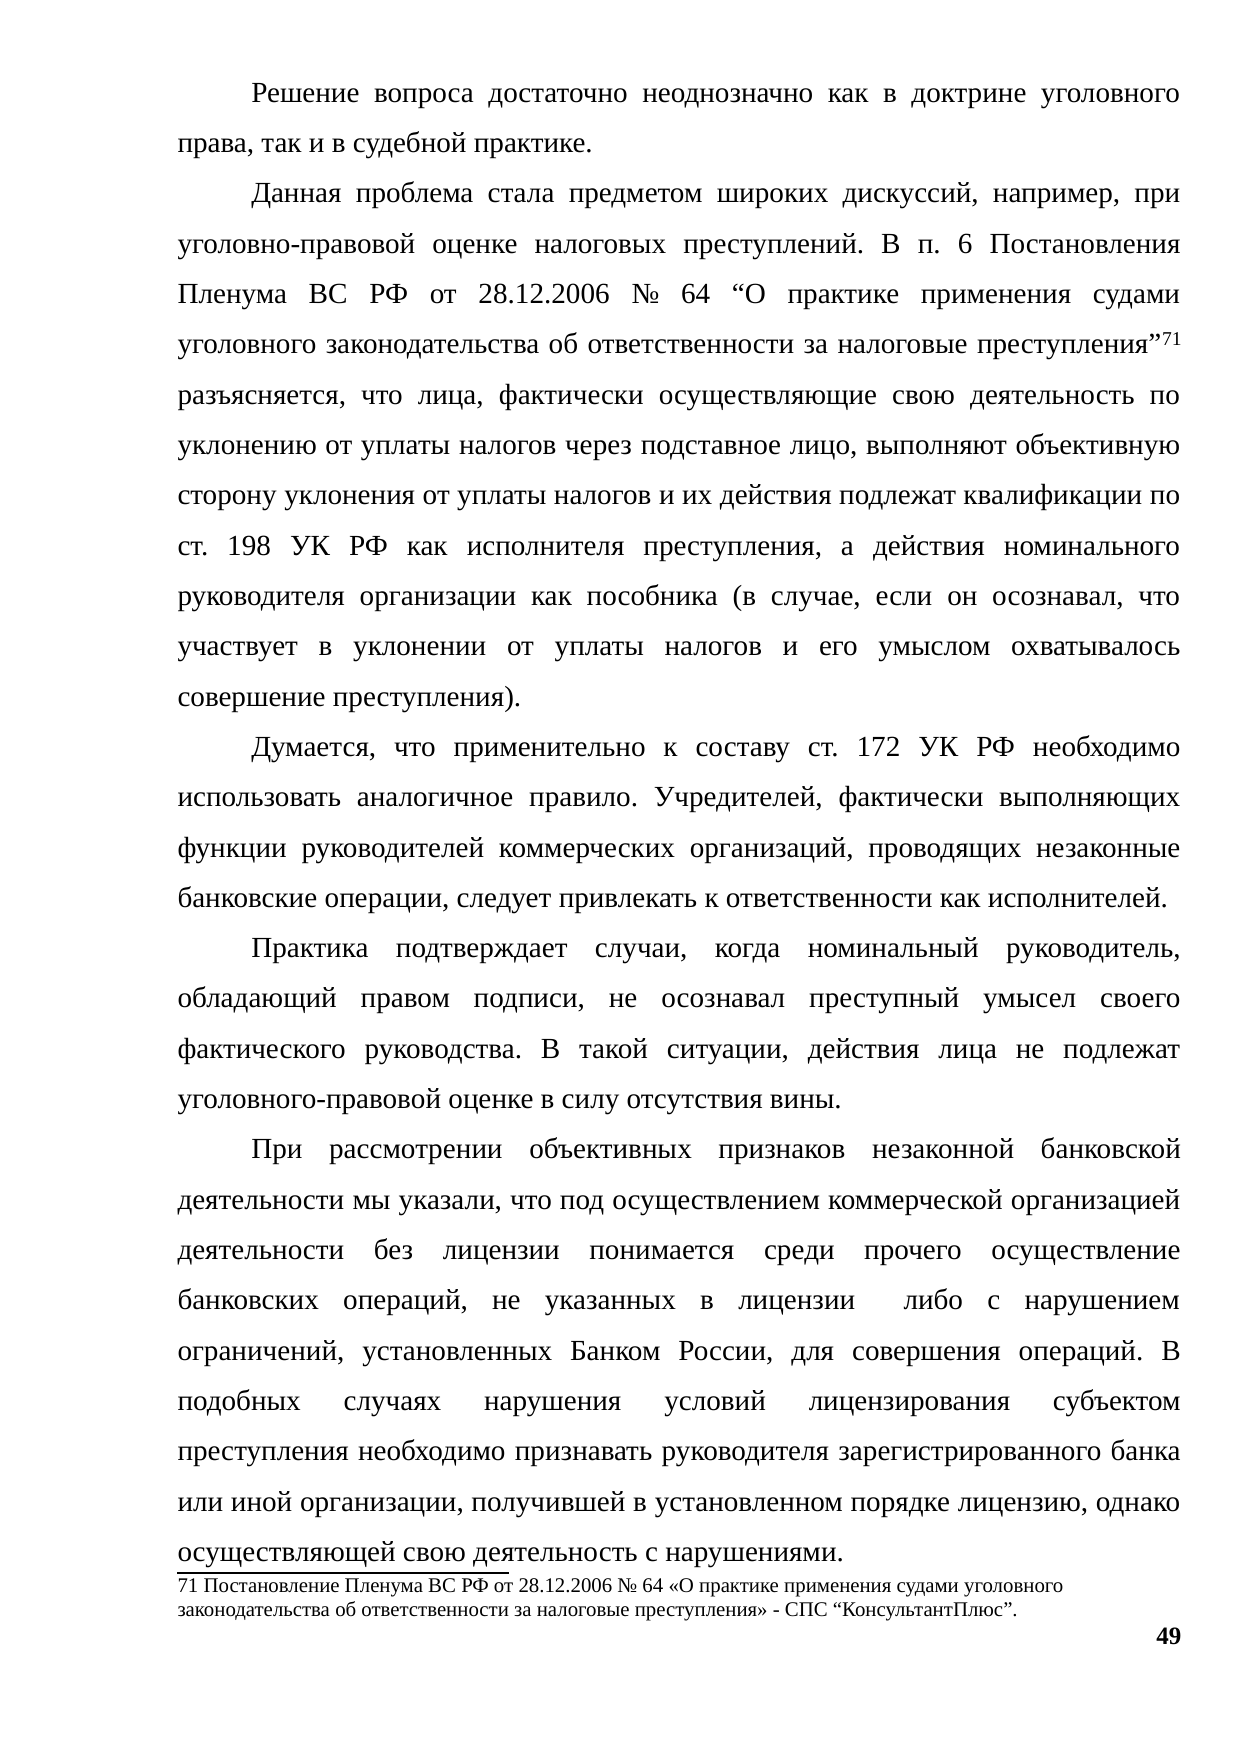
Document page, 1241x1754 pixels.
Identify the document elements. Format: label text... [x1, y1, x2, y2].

text Решение вопроса достаточно неоднозначно как в доктрине уголовного права, так и в судебной практике. [177, 75, 1181, 159]
text При рассмотрении объективных признаков незаконной банковской деятельности мы указали, что под осуществлением коммерческой организацией деятельности без лицензии понимается среди прочего осуществление банковских операций, не указанных в лицензии либо с нарушением ограничений, установленных Банком России, для совершения операций. В подобных случаях нарушения условий лицензирования субъектом преступления необходимо признавать руководителя зарегистрированного банка или иной организации, получившей в установленном порядке лицензию, однако осуществляющей свою деятельность с нарушениями. [177, 1132, 1181, 1568]
text Данная проблема стала предметом широких дискуссий, например, при уголовно-правовой оценке налоговых преступлений. В п. 6 Постановления Пленума ВС РФ от 28.12.2006 № 64 “О практике применения судами уголовного законодательства об ответственности за налоговые преступления” разъясняется, что лица, фактически осуществляющие свою деятельность по уклонению от уплаты налогов через подставное лицо, выполняют объективную сторону уклонения от уплаты налогов и их действия подлежат квалификации по ст. 198 УК РФ как исполнителя преступления, а действия номинального руководителя организации как пособника (в случае, если он осознавал, что участвует в уклонении от уплаты налогов и его умыслом охватывалось совершение преступления). [177, 176, 1181, 712]
text Постановление Пленума ВС РФ от 28.12.2006 № 64 «О практике применения судами уголовного законодательства об ответственности за налоговые преступления» - СПС “КонсультантПлюс”. [177, 1573, 1181, 1621]
text Думается, что применительно к составу ст. 172 УК РФ необходимо использовать аналогичное правило. Учредителей, фактически выполняющих функции руководителей коммерческих организаций, проводящих незаконные банковские операции, следует привлекать к ответственности как исполнителей. [177, 729, 1181, 913]
text Практика подтверждает случаи, когда номинальный руководитель, обладающий правом подписи, не осознавал преступный умысел своего фактического руководства. В такой ситуации, действия лица не подлежат уголовного-правовой оценке в силу отсутствия вины. [177, 930, 1181, 1115]
